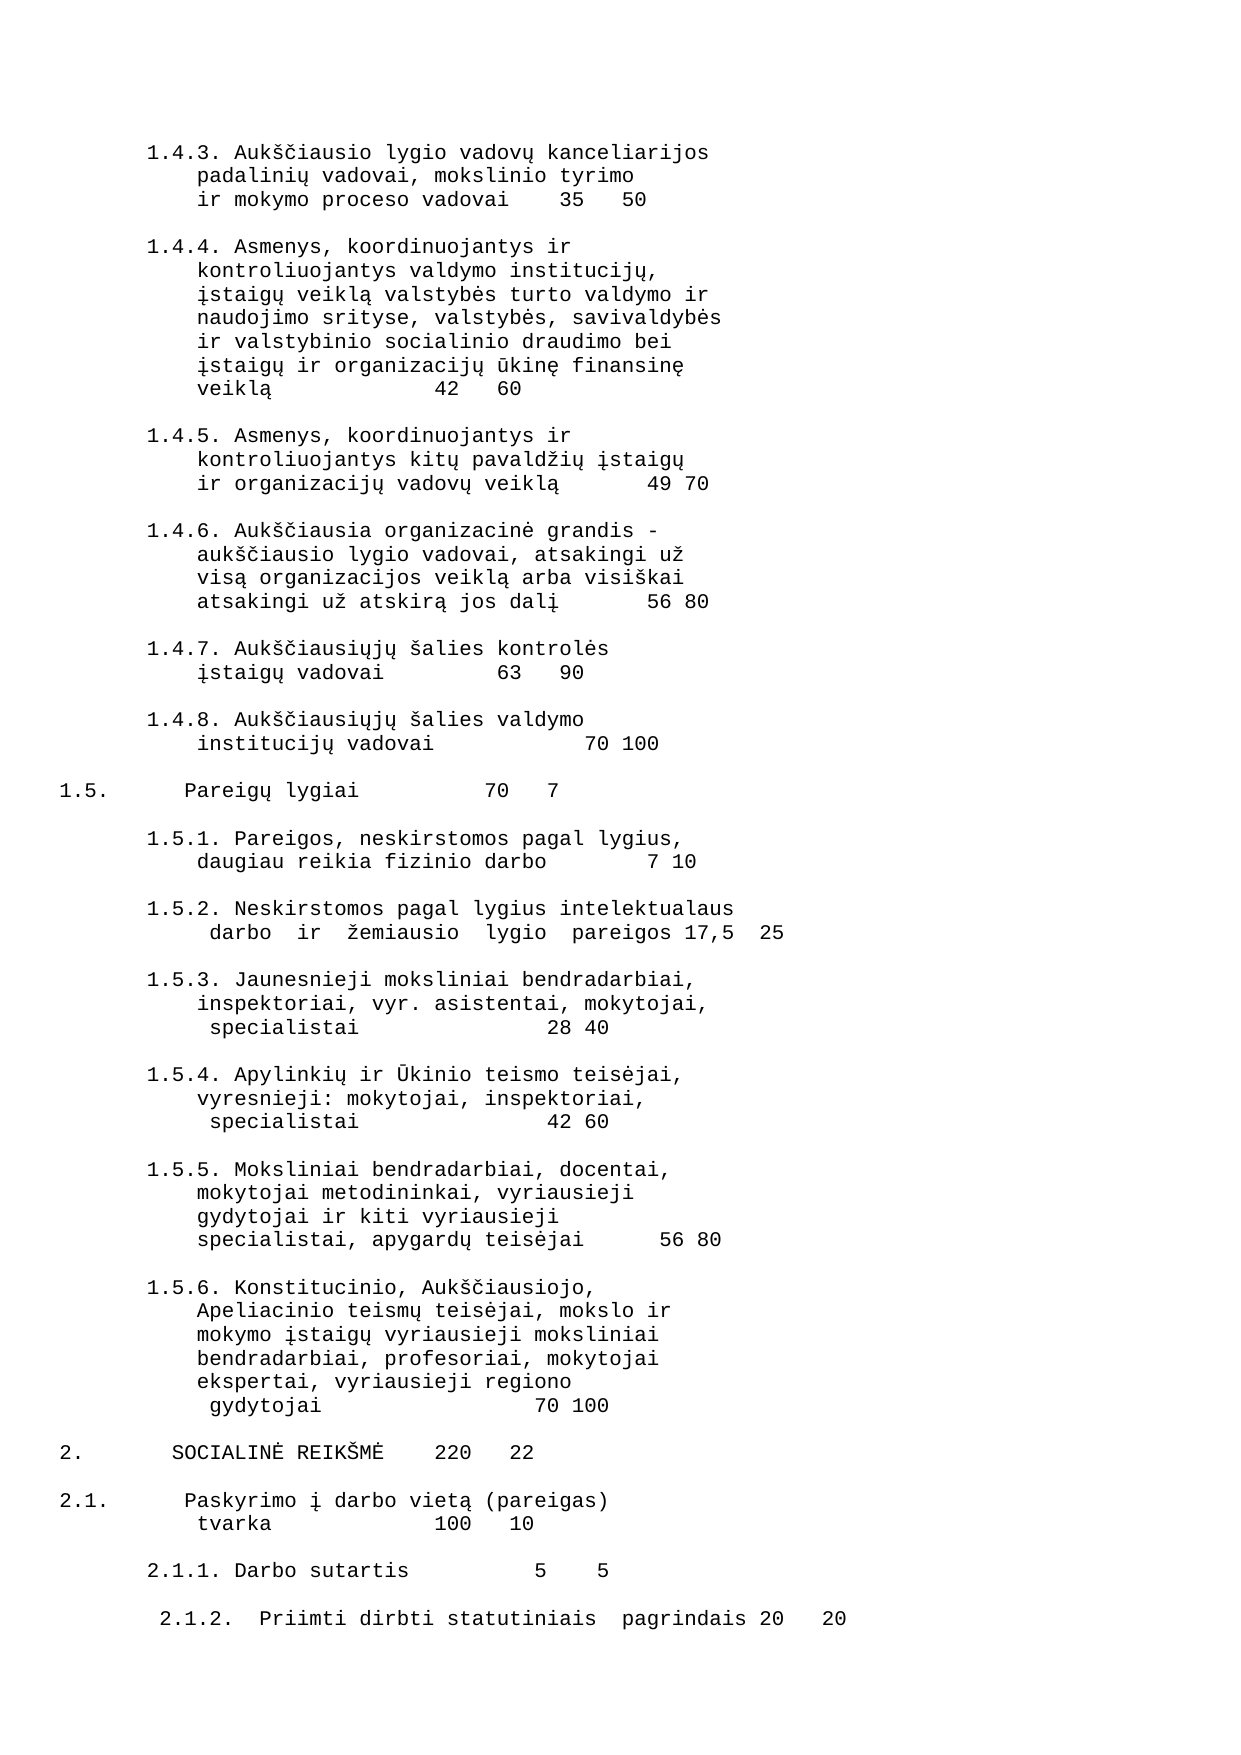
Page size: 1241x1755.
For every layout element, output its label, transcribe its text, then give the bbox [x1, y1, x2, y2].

text 1.5.6. Konstitucinio, Aukščiausiojo, [59, 1277, 1122, 1300]
text specialistai, apygardų teisėjai 56 80 [59, 1229, 1122, 1253]
text 2.1.2. Priimti dirbti statutiniais pagrindais 20 20 [59, 1608, 1122, 1631]
text 1.5.5. Moksliniai bendradarbiai, docentai, [59, 1158, 1122, 1182]
text 1.4.5. Asmenys, koordinuojantys ir [59, 426, 1122, 449]
text veiklą 42 60 [59, 378, 1122, 402]
text įstaigų vadovai 63 90 [59, 662, 1122, 686]
text ir mokymo proceso vadovai 35 50 [59, 189, 1122, 213]
text 1.4.7. Aukščiausiųjų šalies kontrolės [59, 638, 1122, 662]
text 1.4.4. Asmenys, koordinuojantys ir [59, 236, 1122, 260]
text 2.1.1. Darbo sutartis 5 5 [59, 1561, 1122, 1584]
text Apeliacinio teismų teisėjai, mokslo ir [59, 1300, 1122, 1324]
text padalinių vadovai, mokslinio tyrimo [59, 165, 1122, 189]
text 1.5.2. Neskirstomos pagal lygius intelektualaus [59, 898, 1122, 922]
text specialistai 28 40 [59, 1017, 1122, 1040]
text tvarka 100 10 [59, 1513, 1122, 1537]
text naudojimo srityse, valstybės, savivaldybės [59, 307, 1122, 331]
text kontroliuojantys kitų pavaldžių įstaigų [59, 449, 1122, 473]
text įstaigų ir organizacijų ūkinę finansinę [59, 354, 1122, 378]
text 1.5. Pareigų lygiai 70 7 [59, 780, 1122, 804]
text specialistai 42 60 [59, 1111, 1122, 1135]
text daugiau reikia fizinio darbo 7 10 [59, 851, 1122, 875]
text aukščiausio lygio vadovai, atsakingi už [59, 544, 1122, 567]
text mokymo įstaigų vyriausieji moksliniai [59, 1324, 1122, 1348]
text darbo ir žemiausio lygio pareigos 17,5 25 [59, 922, 1122, 946]
text 1.4.3. Aukščiausio lygio vadovų kanceliarijos [59, 142, 1122, 165]
text atsakingi už atskirą jos dalį 56 80 [59, 591, 1122, 615]
text 1.4.8. Aukščiausiųjų šalies valdymo [59, 709, 1122, 733]
text 1.5.3. Jaunesnieji moksliniai bendradarbiai, [59, 969, 1122, 993]
text kontroliuojantys valdymo institucijų, [59, 260, 1122, 284]
text 2.1. Paskyrimo į darbo vietą (pareigas) [59, 1489, 1122, 1513]
text mokytojai metodininkai, vyriausieji [59, 1182, 1122, 1206]
text ekspertai, vyriausieji regiono [59, 1371, 1122, 1395]
text 1.5.4. Apylinkių ir Ūkinio teismo teisėjai, [59, 1064, 1122, 1088]
text ir valstybinio socialinio draudimo bei [59, 331, 1122, 354]
text 2. SOCIALINĖ REIKŠMĖ 220 22 [59, 1442, 1122, 1466]
text gydytojai 70 100 [59, 1395, 1122, 1419]
text įstaigų veiklą valstybės turto valdymo ir [59, 284, 1122, 307]
text ir organizacijų vadovų veiklą 49 70 [59, 473, 1122, 496]
text 1.4.6. Aukščiausia organizacinė grandis - [59, 520, 1122, 544]
text vyresnieji: mokytojai, inspektoriai, [59, 1088, 1122, 1111]
text 1.5.1. Pareigos, neskirstomos pagal lygius, [59, 827, 1122, 851]
text bendradarbiai, profesoriai, mokytojai [59, 1348, 1122, 1371]
text inspektoriai, vyr. asistentai, mokytojai, [59, 993, 1122, 1017]
text institucijų vadovai 70 100 [59, 733, 1122, 757]
text visą organizacijos veiklą arba visiškai [59, 567, 1122, 591]
text gydytojai ir kiti vyriausieji [59, 1206, 1122, 1229]
